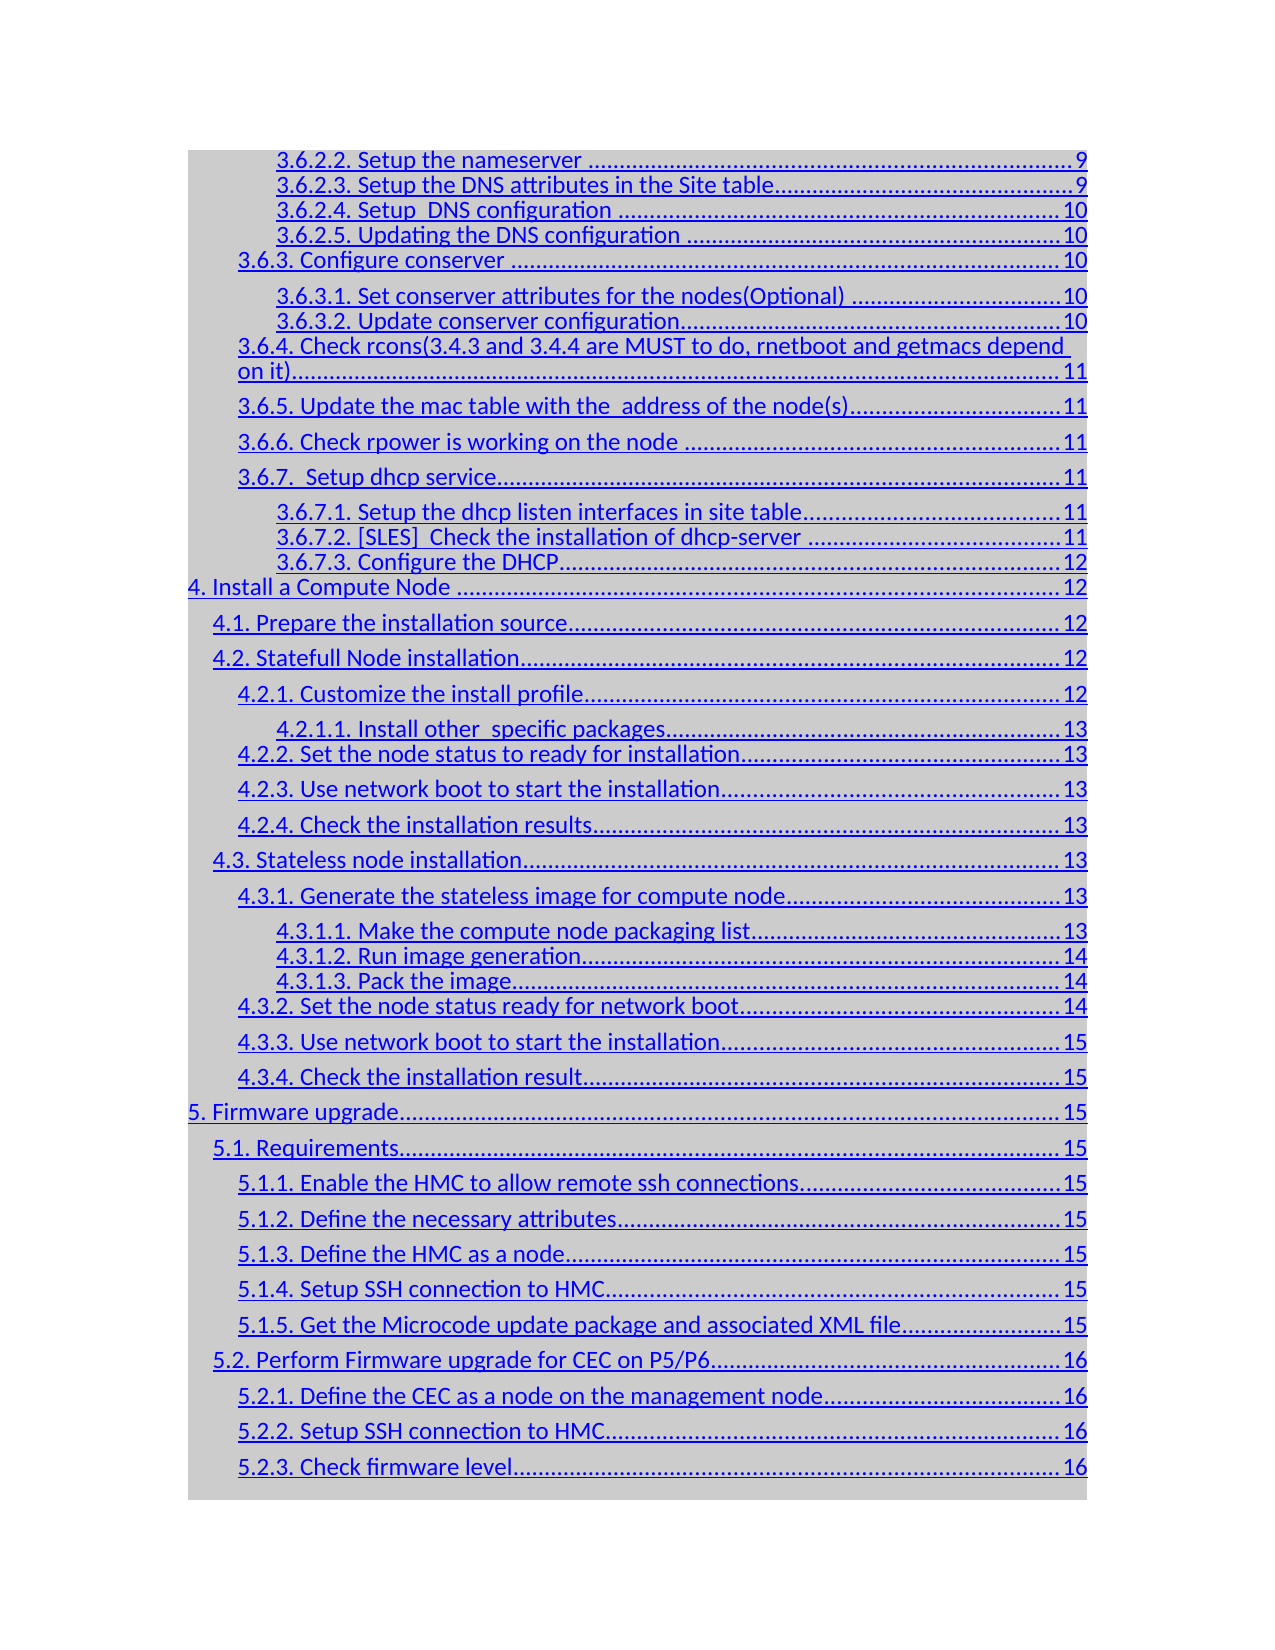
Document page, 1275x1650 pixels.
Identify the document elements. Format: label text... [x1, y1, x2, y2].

text 4.3.4. Check the installation result 15 [237, 1067, 1087, 1087]
text 5.2. Perform Firmware upgrade for CEC on P5/P6 16 [212, 1350, 1087, 1370]
text 5.1.4. Setup SSH connection to HMC 15 [237, 1279, 1087, 1300]
text 4.3.1.1. Make the compute node packaging list 13 [276, 921, 1087, 941]
text 5.2.1. Define the CEC as a node on the management node 16 [237, 1385, 1087, 1406]
text 4.3.3. Use network boot to start the installation 15 [237, 1031, 1087, 1052]
text 3.6.3.1. Set conserver attributes for the nodes(Optional) 10 [276, 285, 1087, 306]
text 3.6.7.2. [SLES] Check the installation of dhcp-server 11 [276, 527, 359, 548]
text [212, 669, 1087, 673]
text 3.6.7. Setup dhcp service 11 [237, 467, 1087, 487]
text 3.6.6. Check rpower is working on the node 11 [237, 431, 1087, 452]
text 3.6.7.2. [SLES] Check the installation of dhcp-server 11 [417, 527, 1087, 548]
text 5.1.2. Define the necessary attributes 15 [237, 1208, 1087, 1229]
text 3.6.3.2. Update conserver configuration 10 [276, 310, 1087, 331]
text 5.1. Requirements 15 [212, 1137, 1087, 1158]
text [237, 1088, 1087, 1092]
text [212, 871, 1087, 875]
text 4.3.2. Set the node status ready for network boot 14 [237, 996, 1087, 1016]
text [212, 1371, 1087, 1375]
text 3.6.2.2. Setup the nameserver 9 [276, 150, 1087, 170]
text 3.6.5. Update the mac table with the address of the node(s) 11 [844, 396, 1087, 416]
text [237, 1442, 1087, 1446]
text 5.2.3. Check firmware level 16 [237, 1456, 1087, 1477]
text 4.2.4. Check the installation results 13 [237, 814, 1087, 835]
text 4.3. Stateless node installation 13 [212, 850, 1087, 870]
text [237, 765, 1087, 769]
text 3.6.3. Configure conserver 10 [237, 250, 1087, 270]
text 4.3.1.2. Run image generation 14 [276, 946, 1087, 966]
text 5.1.5. Get the Microcode update package and associated XML file 15 [237, 1314, 1087, 1335]
text 3.6.7.3. Configure the DHCP 12 [276, 552, 1087, 573]
text 3.6.2.4. Setup DNS configuration 10 [276, 200, 1087, 220]
text 4.1. Prepare the installation source 12 [212, 612, 1087, 633]
text 3.6.7.1. Setup the dhcp listen interfaces in site table 11 [276, 502, 1087, 523]
text 5.1.3. Define the HMC as a node 15 [237, 1244, 1087, 1264]
text 4.3.1.3. Pack the image 14 [276, 971, 1087, 991]
text [237, 1017, 1087, 1021]
text 3.6.7.2. [SLES] Check the installation of dhcp-server 11 [361, 527, 415, 548]
text [237, 1265, 1087, 1269]
text 4.2.1. Customize the install profile 12 [237, 683, 1087, 704]
text [237, 271, 1087, 275]
text 4.2.3. Use network boot to start the installation 13 [237, 779, 1087, 800]
text 4.3.1. Generate the stateless image for compute node 13 [237, 885, 1087, 906]
text 4.2.1.1. Install other specific packages 13 [276, 719, 1087, 739]
text 4.2.2. Set the node status to ready for installation 13 [237, 744, 1087, 764]
text [237, 1194, 1087, 1198]
text 3.6.5. Update the mac table with the address of the node(s) 11 [237, 396, 829, 416]
text [237, 488, 1087, 492]
text 3.6.5. Update the mac table with the address of the node(s) 11 [237, 417, 1087, 421]
text 3.6.4. Check rcons(3.4.3 and 3.4.4 are MUST to do, rnetboot and getmacs depend on it) 11 [237, 335, 1087, 381]
text 3.6.2.5. Updating the DNS configuration 10 [276, 225, 1087, 245]
text 5. Firmware upgrade 15 [187, 1102, 1087, 1123]
text 4. Install a Compute Node 12 [187, 577, 1087, 598]
text 5.1.1. Enable the HMC to allow remote ssh connections. 15 [237, 1173, 1087, 1193]
text 3.6.2.3. Setup the DNS attributes in the Site table 9 [276, 175, 1087, 195]
text 4.2. Statefull Node installation 12 [212, 648, 1087, 668]
text 5.2.2. Setup SSH connection to HMC 16 [237, 1421, 1087, 1441]
